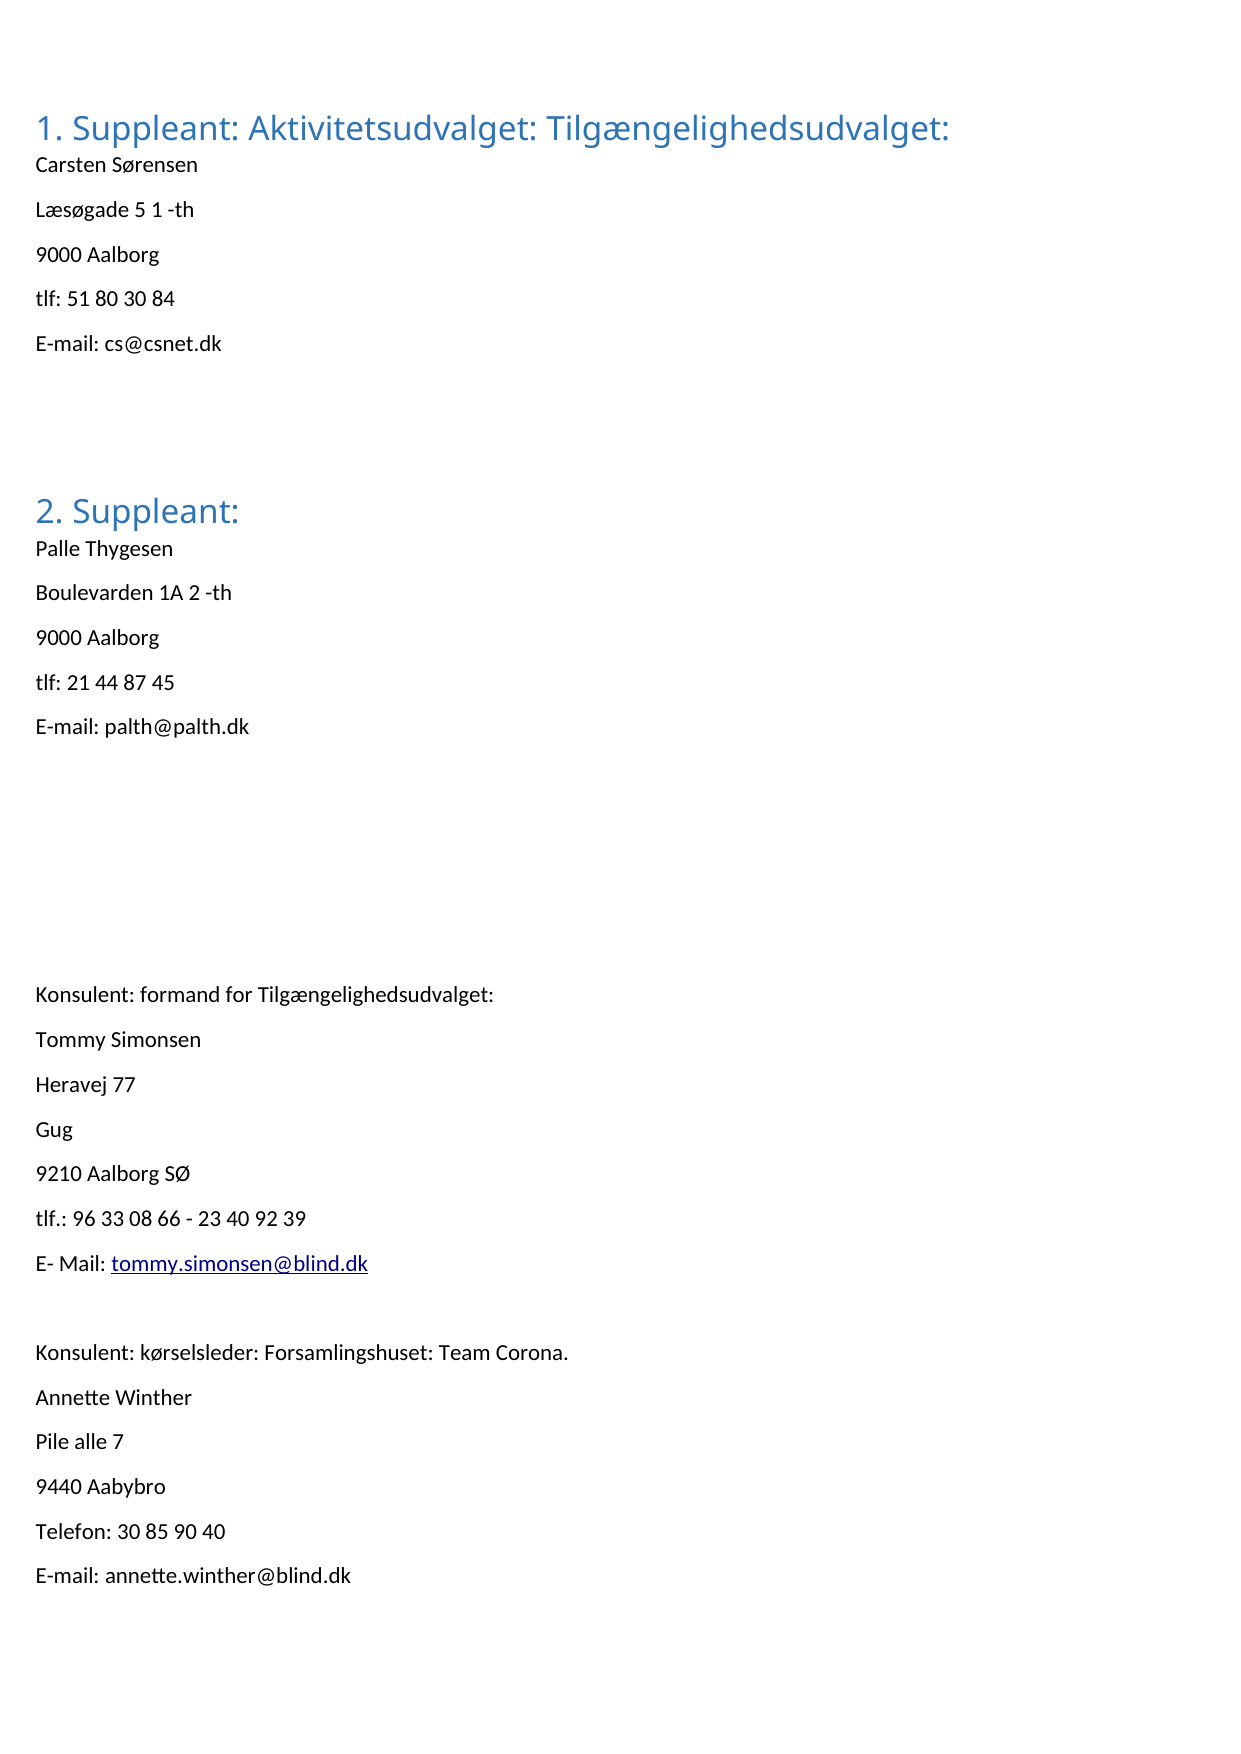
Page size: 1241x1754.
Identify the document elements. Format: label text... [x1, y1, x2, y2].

text Tommy Simonsen [35, 1025, 1205, 1053]
text E-mail: cs@csnet.dk [35, 329, 1205, 357]
text Annette Winther [35, 1383, 1205, 1411]
text Konsulent: kørselsleder: Forsamlingshuset: Team Corona. [35, 1338, 1205, 1366]
text 9000 Aalborg [35, 240, 1205, 268]
text 9210 Aalborg SØ [35, 1159, 1205, 1187]
subtitle 2. Suppleant: [35, 488, 1205, 534]
text tlf.: 96 33 08 66 - 23 40 92 39 [35, 1204, 1205, 1232]
text E- Mail: tommy.simonsen@blind.dk [35, 1249, 1205, 1277]
text Gug [35, 1115, 1205, 1143]
text tlf: 51 80 30 84 [35, 284, 1205, 313]
text Palle Thygesen [35, 534, 1205, 562]
text tlf: 21 44 87 45 [35, 668, 1205, 696]
subtitle 1. Suppleant: Aktivitetsudvalget: Tilgængelighedsudvalget: [35, 105, 1205, 151]
text Boulevarden 1A 2 -th [35, 578, 1205, 606]
text E-mail: palth@palth.dk [35, 712, 1205, 741]
text 9440 Aabybro [35, 1472, 1205, 1500]
text Telefon: 30 85 90 40 [35, 1517, 1205, 1545]
text E-mail:​​ annette.winther@blind.dk [35, 1562, 1205, 1589]
text Konsulent: formand for Tilgængelighedsudvalget: [35, 981, 1205, 1009]
text Heravej 77 [35, 1070, 1205, 1098]
text Carsten Sørensen [35, 151, 1205, 178]
text Pile alle 7 [35, 1427, 1205, 1456]
text 9000 Aalborg [35, 623, 1205, 651]
text Læsøgade 5 1 -th [35, 195, 1205, 223]
